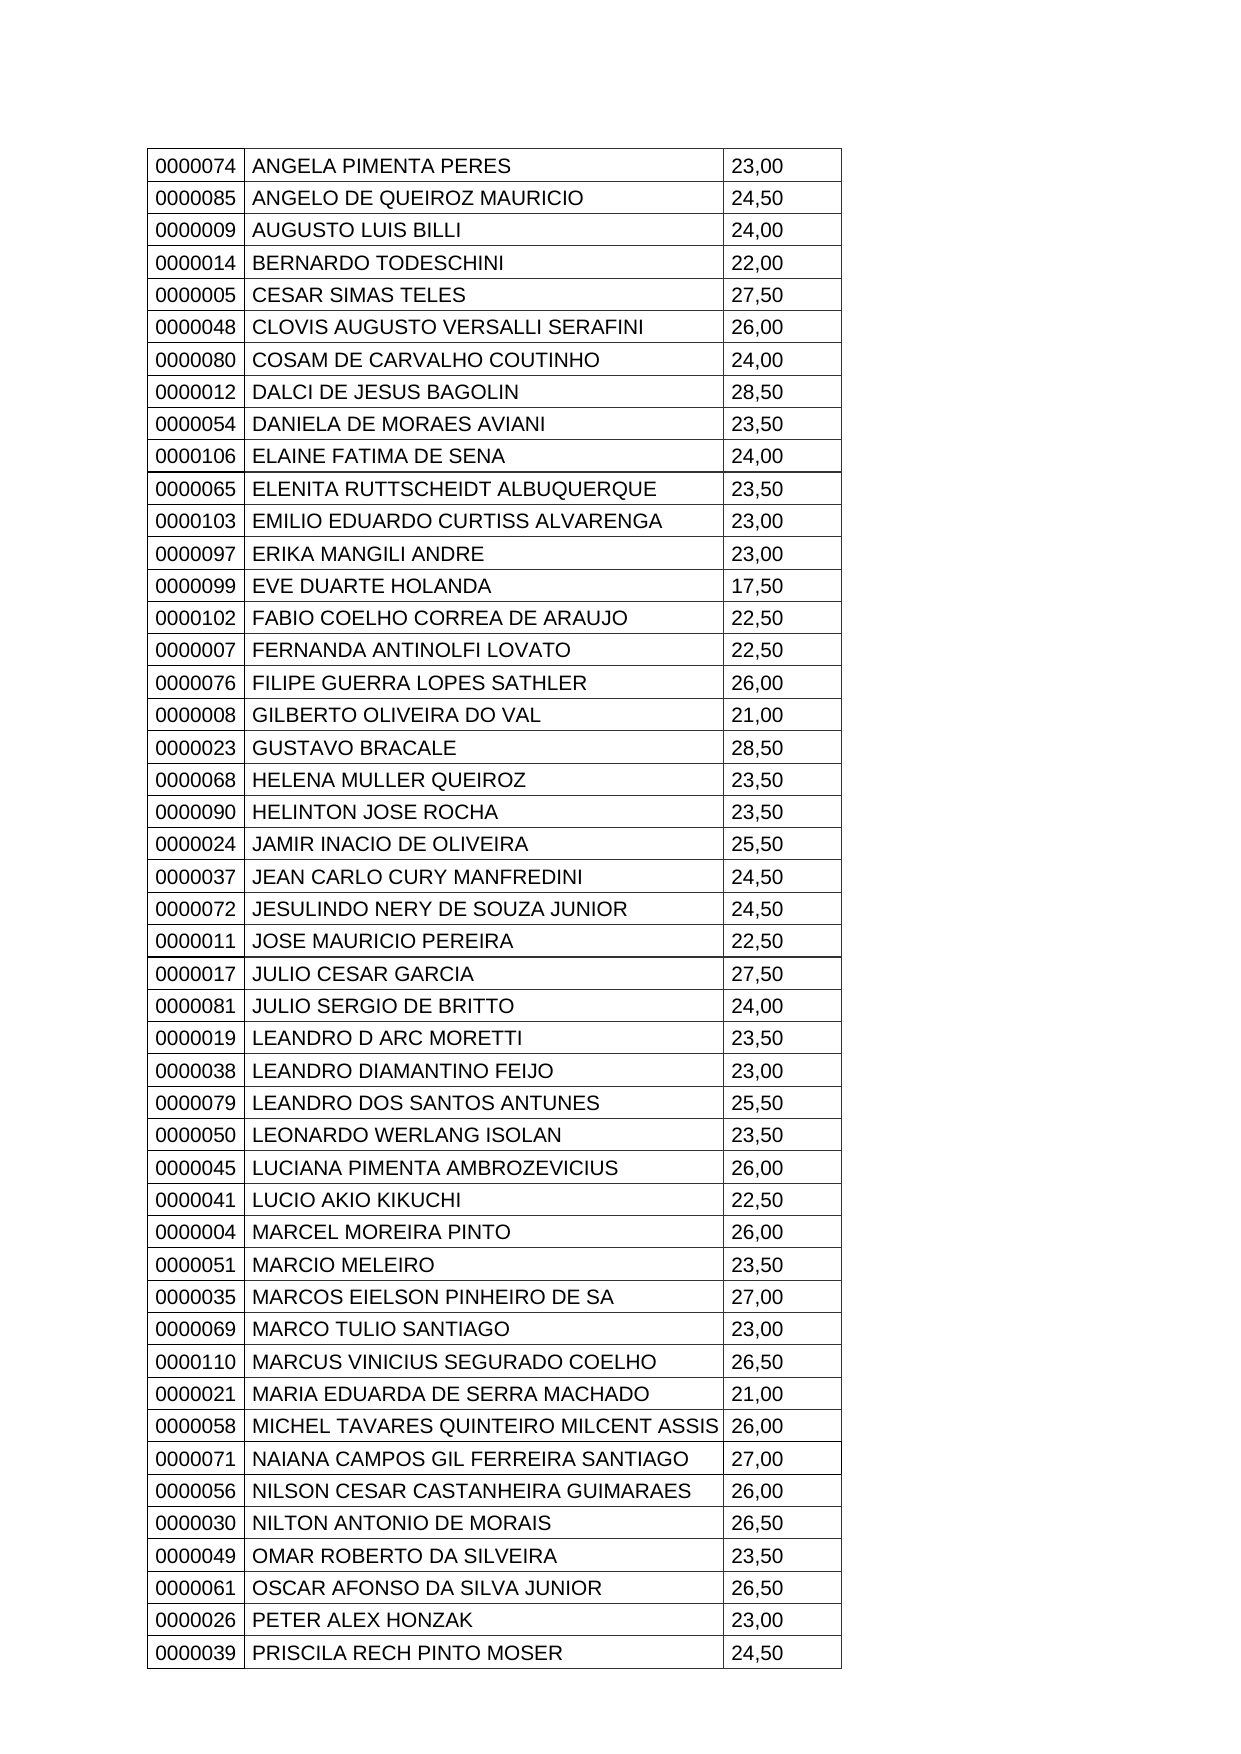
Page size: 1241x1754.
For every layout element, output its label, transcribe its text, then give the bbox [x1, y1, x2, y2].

table_cell 0000008 [148, 699, 244, 730]
table_cell 0000014 [148, 246, 244, 277]
table_cell 25,50 [724, 828, 841, 859]
table_cell MARCUS VINICIUS SEGURADO COELHO [245, 1345, 723, 1377]
table_cell JESULINDO NERY DE SOUZA JUNIOR [245, 893, 723, 924]
table_cell 0000030 [148, 1507, 244, 1538]
table_cell 23,00 [724, 1054, 841, 1086]
table_cell 0000069 [148, 1313, 244, 1344]
table_cell CLOVIS AUGUSTO VERSALLI SERAFINI [245, 311, 723, 342]
table_cell 0000056 [148, 1475, 244, 1506]
table_cell 26,00 [724, 1216, 841, 1247]
table_cell 23,00 [724, 537, 841, 568]
table_cell JULIO CESAR GARCIA [245, 958, 723, 989]
table_cell 27,50 [724, 279, 841, 310]
table_cell MARCO TULIO SANTIAGO [245, 1313, 723, 1344]
table_cell 0000080 [148, 343, 244, 374]
table_cell 0000103 [148, 505, 244, 536]
table_cell 0000021 [148, 1378, 244, 1409]
table_cell 23,50 [724, 408, 841, 439]
table_cell 28,50 [724, 731, 841, 762]
table_cell 0000097 [148, 537, 244, 568]
table_cell 24,50 [724, 893, 841, 924]
table_cell 26,00 [724, 311, 841, 342]
table_cell 0000051 [148, 1248, 244, 1279]
table_cell NAIANA CAMPOS GIL FERREIRA SANTIAGO [245, 1442, 723, 1474]
table_cell 23,50 [724, 796, 841, 827]
table_cell 0000081 [148, 990, 244, 1021]
table_cell COSAM DE CARVALHO COUTINHO [245, 343, 723, 374]
table_cell 0000005 [148, 279, 244, 310]
table_cell 0000023 [148, 731, 244, 762]
table_cell 0000035 [148, 1281, 244, 1312]
table_cell LUCIANA PIMENTA AMBROZEVICIUS [245, 1151, 723, 1183]
table_cell ANGELA PIMENTA PERES [245, 149, 723, 181]
table_cell 0000054 [148, 408, 244, 439]
table_cell LEANDRO D ARC MORETTI [245, 1022, 723, 1053]
table_cell CESAR SIMAS TELES [245, 279, 723, 310]
table_cell GUSTAVO BRACALE [245, 731, 723, 762]
table_cell LEANDRO DIAMANTINO FEIJO [245, 1054, 723, 1086]
table_cell 0000011 [148, 925, 244, 956]
table_cell ERIKA MANGILI ANDRE [245, 537, 723, 568]
table_cell 24,00 [724, 440, 841, 471]
table_cell 24,50 [724, 1636, 841, 1668]
table_cell 0000068 [148, 764, 244, 795]
table_cell 24,00 [724, 990, 841, 1021]
table_cell 24,50 [724, 182, 841, 213]
table_cell MARCOS EIELSON PINHEIRO DE SA [245, 1281, 723, 1312]
table_cell GILBERTO OLIVEIRA DO VAL [245, 699, 723, 730]
table_cell 25,50 [724, 1087, 841, 1118]
table_cell LEONARDO WERLANG ISOLAN [245, 1119, 723, 1150]
table_cell JAMIR INACIO DE OLIVEIRA [245, 828, 723, 859]
table_cell 21,00 [724, 1378, 841, 1409]
table_cell 27,00 [724, 1281, 841, 1312]
table_cell 0000099 [148, 570, 244, 601]
table_cell 23,50 [724, 764, 841, 795]
table_cell 0000038 [148, 1054, 244, 1086]
table_cell PETER ALEX HONZAK [245, 1604, 723, 1635]
table_cell FERNANDA ANTINOLFI LOVATO [245, 634, 723, 665]
table_cell 27,00 [724, 1442, 841, 1474]
table_cell 0000106 [148, 440, 244, 471]
table_cell 23,50 [724, 1539, 841, 1571]
table_cell 0000058 [148, 1410, 244, 1441]
table_cell 28,50 [724, 376, 841, 407]
table_cell HELENA MULLER QUEIROZ [245, 764, 723, 795]
table_cell 0000065 [148, 473, 244, 504]
table_cell OMAR ROBERTO DA SILVEIRA [245, 1539, 723, 1571]
table_cell EMILIO EDUARDO CURTISS ALVARENGA [245, 505, 723, 536]
table_cell 0000050 [148, 1119, 244, 1150]
table_cell 0000071 [148, 1442, 244, 1474]
table_cell 23,50 [724, 1119, 841, 1150]
table_cell 26,00 [724, 1475, 841, 1506]
table_cell 0000041 [148, 1184, 244, 1215]
table_cell 23,00 [724, 505, 841, 536]
table_cell ANGELO DE QUEIROZ MAURICIO [245, 182, 723, 213]
table_cell 26,50 [724, 1507, 841, 1538]
table_cell 0000085 [148, 182, 244, 213]
table_cell FABIO COELHO CORREA DE ARAUJO [245, 602, 723, 633]
table_cell JOSE MAURICIO PEREIRA [245, 925, 723, 956]
table_cell 0000007 [148, 634, 244, 665]
table_cell 0000090 [148, 796, 244, 827]
table_cell 0000026 [148, 1604, 244, 1635]
table_cell AUGUSTO LUIS BILLI [245, 214, 723, 245]
table_cell 0000024 [148, 828, 244, 859]
table_cell MARIA EDUARDA DE SERRA MACHADO [245, 1378, 723, 1409]
table_cell 0000039 [148, 1636, 244, 1668]
table_cell ELENITA RUTTSCHEIDT ALBUQUERQUE [245, 473, 723, 504]
table_cell 0000072 [148, 893, 244, 924]
table_cell MICHEL TAVARES QUINTEIRO MILCENT ASSIS [245, 1410, 723, 1441]
table_cell 23,50 [724, 1248, 841, 1279]
table_cell 26,00 [724, 1410, 841, 1441]
table_cell 17,50 [724, 570, 841, 601]
table_cell BERNARDO TODESCHINI [245, 246, 723, 277]
table_cell 24,50 [724, 860, 841, 892]
table_cell 0000048 [148, 311, 244, 342]
table_cell ELAINE FATIMA DE SENA [245, 440, 723, 471]
table_cell 27,50 [724, 958, 841, 989]
table_cell 23,00 [724, 1604, 841, 1635]
table_cell 22,50 [724, 925, 841, 956]
table_cell NILTON ANTONIO DE MORAIS [245, 1507, 723, 1538]
table_cell 0000009 [148, 214, 244, 245]
table_cell OSCAR AFONSO DA SILVA JUNIOR [245, 1572, 723, 1603]
table_cell 0000017 [148, 958, 244, 989]
table_cell 22,50 [724, 634, 841, 665]
table_cell FILIPE GUERRA LOPES SATHLER [245, 666, 723, 698]
table_cell 23,00 [724, 1313, 841, 1344]
table_cell NILSON CESAR CASTANHEIRA GUIMARAES [245, 1475, 723, 1506]
table_cell 22,50 [724, 602, 841, 633]
table_cell 24,00 [724, 214, 841, 245]
table_cell 23,50 [724, 473, 841, 504]
table_cell 22,00 [724, 246, 841, 277]
table_cell 0000004 [148, 1216, 244, 1247]
table_cell DANIELA DE MORAES AVIANI [245, 408, 723, 439]
table_cell HELINTON JOSE ROCHA [245, 796, 723, 827]
table_cell 21,00 [724, 699, 841, 730]
table_cell 26,00 [724, 666, 841, 698]
table_cell 0000049 [148, 1539, 244, 1571]
table_cell LUCIO AKIO KIKUCHI [245, 1184, 723, 1215]
table_cell JEAN CARLO CURY MANFREDINI [245, 860, 723, 892]
table_cell 23,50 [724, 1022, 841, 1053]
table_cell 0000045 [148, 1151, 244, 1183]
table_cell 0000074 [148, 149, 244, 181]
table_cell 0000079 [148, 1087, 244, 1118]
table_cell 0000061 [148, 1572, 244, 1603]
table_cell 26,50 [724, 1345, 841, 1377]
table_cell 26,50 [724, 1572, 841, 1603]
table_cell 0000012 [148, 376, 244, 407]
table_cell LEANDRO DOS SANTOS ANTUNES [245, 1087, 723, 1118]
table_cell MARCEL MOREIRA PINTO [245, 1216, 723, 1247]
table_cell 0000076 [148, 666, 244, 698]
table_cell 0000102 [148, 602, 244, 633]
table_cell MARCIO MELEIRO [245, 1248, 723, 1279]
table_cell 0000037 [148, 860, 244, 892]
table_cell 0000019 [148, 1022, 244, 1053]
table_cell PRISCILA RECH PINTO MOSER [245, 1636, 723, 1668]
table_cell DALCI DE JESUS BAGOLIN [245, 376, 723, 407]
table_cell 0000110 [148, 1345, 244, 1377]
table_cell 26,00 [724, 1151, 841, 1183]
table_cell EVE DUARTE HOLANDA [245, 570, 723, 601]
table_cell 23,00 [724, 149, 841, 181]
table_cell 24,00 [724, 343, 841, 374]
table_cell JULIO SERGIO DE BRITTO [245, 990, 723, 1021]
table_cell 22,50 [724, 1184, 841, 1215]
